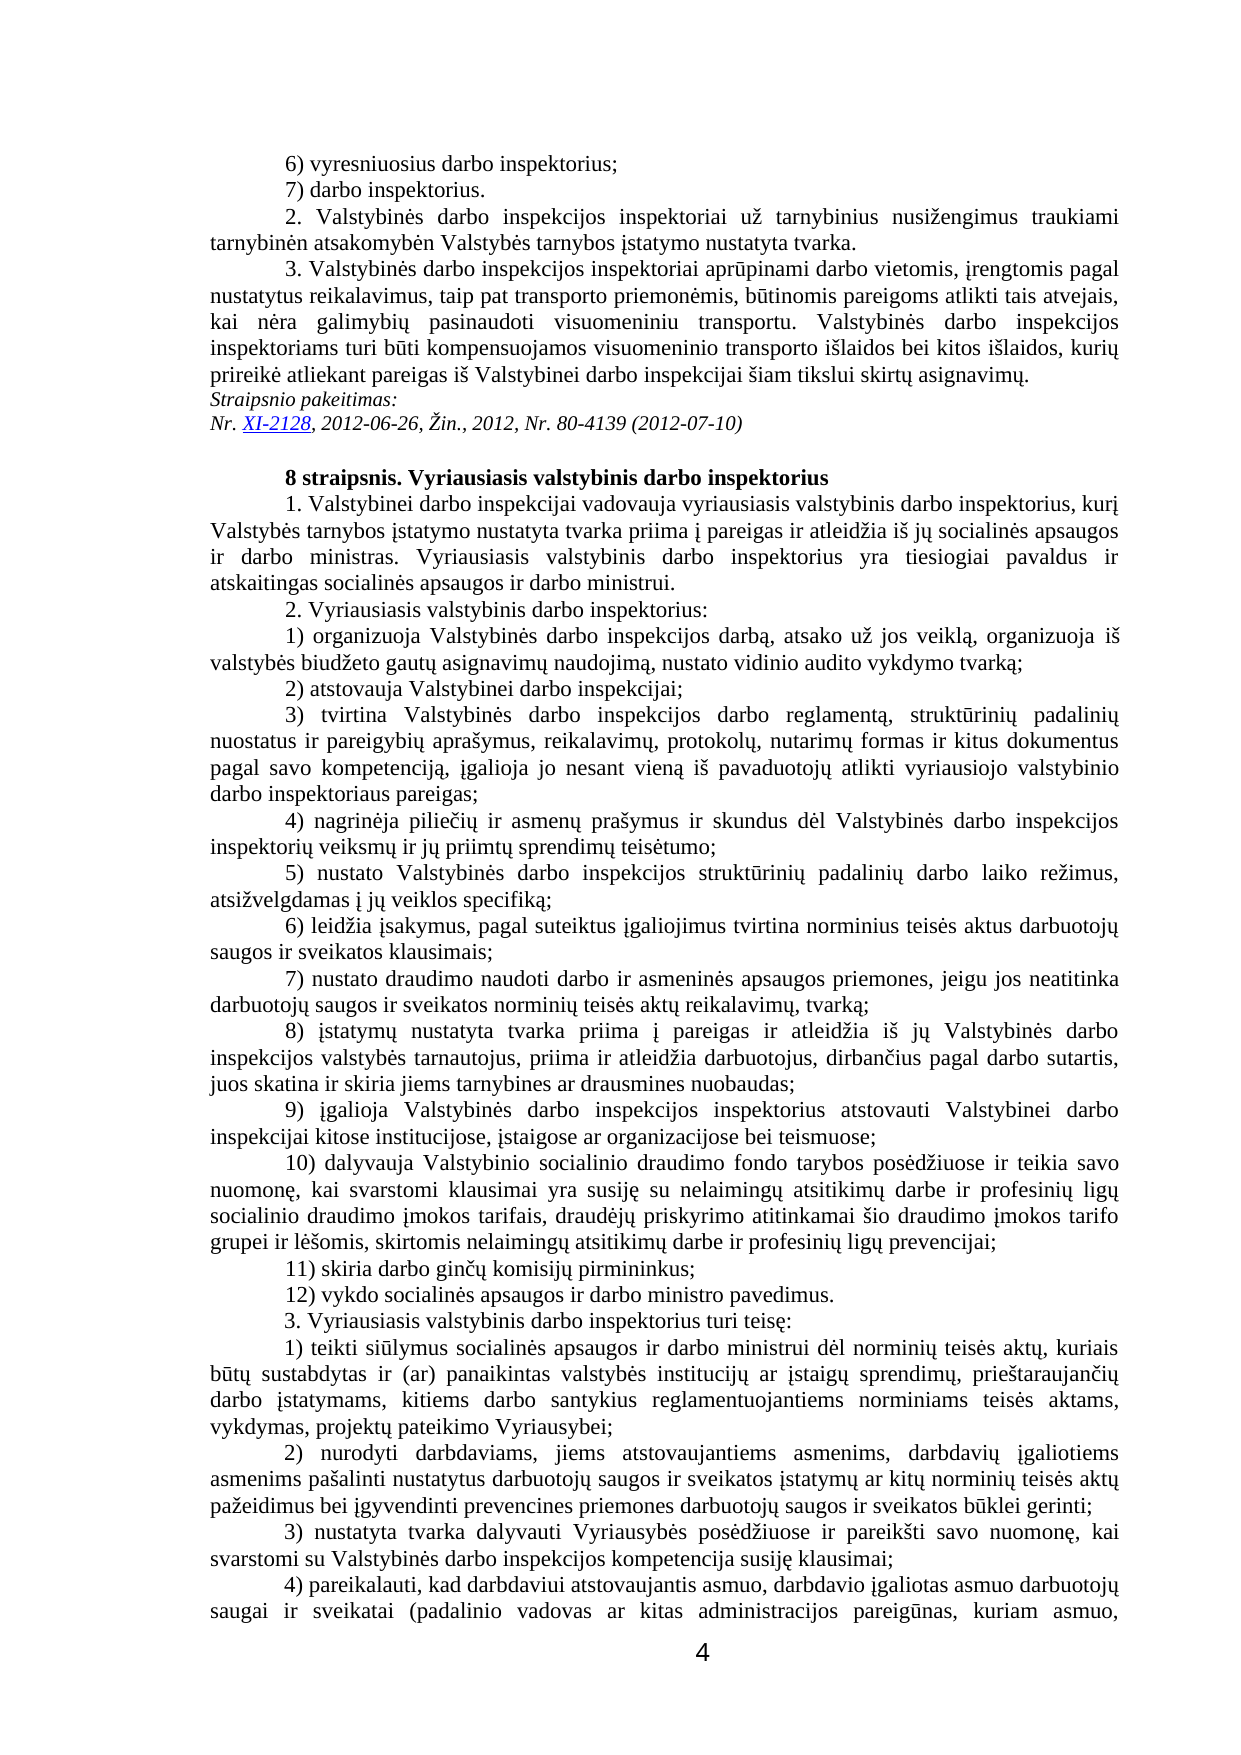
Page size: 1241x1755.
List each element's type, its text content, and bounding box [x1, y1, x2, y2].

text 1) organizuoja Valstybinės darbo inspekcijos darbą, atsako už jos veiklą, organizuoja iš valstybės biudžeto gautų asignavimų naudojimą, nustato vidinio audito vykdymo tvarką; [210, 622, 1120, 675]
text 2) atstovauja Valstybinei darbo inspekcijai; [210, 675, 1120, 701]
text 8) įstatymų nustatyta tvarka priima į pareigas ir atleidžia iš jų Valstybinės darbo inspekcijos valstybės tarnautojus, priima ir atleidžia darbuotojus, dirbančius pagal darbo sutartis, juos skatina ir skiria jiems tarnybines ar drausmines nuobaudas; [210, 1017, 1120, 1097]
text 2. Vyriausiasis valstybinis darbo inspektorius: [210, 596, 1120, 622]
text 4) nagrinėja piliečių ir asmenų prašymus ir skundus dėl Valstybinės darbo inspekcijos inspektorių veiksmų ir jų priimtų sprendimų teisėtumo; [210, 807, 1120, 859]
text 5) nustato Valstybinės darbo inspekcijos struktūrinių padalinių darbo laiko režimus, atsižvelgdamas į jų veiklos specifiką; [210, 859, 1120, 912]
text 2. Valstybinės darbo inspekcijos inspektoriai už tarnybinius nusižengimus traukiami tarnybinėn atsakomybėn Valstybės tarnybos įstatymo nustatyta tvarka. [210, 203, 1120, 255]
text 12) vykdo socialinės apsaugos ir darbo ministro pavedimus. [210, 1281, 1120, 1307]
text 8 straipsnis. Vyriausiasis valstybinis darbo inspektorius [210, 464, 1120, 490]
text 4) pareikalauti, kad darbdaviui atstovaujantis asmuo, darbdavio įgaliotas asmuo darbuotojų saugai ir sveikatai (padalinio vadovas ar kitas administracijos pareigūnas, kuriam asmuo, [210, 1571, 1120, 1624]
text 3. Vyriausiasis valstybinis darbo inspektorius turi teisę: [210, 1307, 1120, 1334]
text 9) įgalioja Valstybinės darbo inspekcijos inspektorius atstovauti Valstybinei darbo inspekcijai kitose institucijose, įstaigose ar organizacijose bei teismuose; [210, 1097, 1120, 1149]
text 10) dalyvauja Valstybinio socialinio draudimo fondo tarybos posėdžiuose ir teikia savo nuomonę, kai svarstomi klausimai yra susiję su nelaimingų atsitikimų darbe ir profesinių ligų socialinio draudimo įmokos tarifais, draudėjų priskyrimo atitinkamai šio draudimo įmokos tarifo grupei ir lėšomis, skirtomis nelaimingų atsitikimų darbe ir profesinių ligų prevencijai; [210, 1149, 1120, 1255]
text 7) darbo inspektorius. [210, 176, 1120, 203]
text 6) leidžia įsakymus, pagal suteiktus įgaliojimus tvirtina norminius teisės aktus darbuotojų saugos ir sveikatos klausimais; [210, 912, 1120, 965]
text 11) skiria darbo ginčų komisijų pirmininkus; [210, 1255, 1120, 1281]
text Nr. XI-2128, 2012-06-26, Žin., 2012, Nr. 80-4139 (2012-07-10) [210, 411, 1120, 435]
text 3) nustatyta tvarka dalyvauti Vyriausybės posėdžiuose ir pareikšti savo nuomonę, kai svarstomi su Valstybinės darbo inspekcijos kompetencija susiję klausimai; [210, 1518, 1120, 1571]
text 6) vyresniuosius darbo inspektorius; [210, 150, 1120, 176]
text Straipsnio pakeitimas: [210, 387, 1120, 411]
text 2) nurodyti darbdaviams, jiems atstovaujantiems asmenims, darbdavių įgaliotiems asmenims pašalinti nustatytus darbuotojų saugos ir sveikatos įstatymų ar kitų norminių teisės aktų pažeidimus bei įgyvendinti prevencines priemones darbuotojų saugos ir sveikatos būklei gerinti; [210, 1439, 1120, 1518]
text 7) nustato draudimo naudoti darbo ir asmeninės apsaugos priemones, jeigu jos neatitinka darbuotojų saugos ir sveikatos norminių teisės aktų reikalavimų, tvarką; [210, 965, 1120, 1017]
text 1) teikti siūlymus socialinės apsaugos ir darbo ministrui dėl norminių teisės aktų, kuriais būtų sustabdytas ir (ar) panaikintas valstybės institucijų ar įstaigų sprendimų, prieštaraujančių darbo įstatymams, kitiems darbo santykius reglamentuojantiems norminiams teisės aktams, vykdymas, projektų pateikimo Vyriausybei; [210, 1334, 1120, 1439]
text 3) tvirtina Valstybinės darbo inspekcijos darbo reglamentą, struktūrinių padalinių nuostatus ir pareigybių aprašymus, reikalavimų, protokolų, nutarimų formas ir kitus dokumentus pagal savo kompetenciją, įgalioja jo nesant vieną iš pavaduotojų atlikti vyriausiojo valstybinio darbo inspektoriaus pareigas; [210, 701, 1120, 807]
text 3. Valstybinės darbo inspekcijos inspektoriai aprūpinami darbo vietomis, įrengtomis pagal nustatytus reikalavimus, taip pat transporto priemonėmis, būtinomis pareigoms atlikti tais atvejais, kai nėra galimybių pasinaudoti visuomeniniu transportu. Valstybinės darbo inspekcijos inspektoriams turi būti kompensuojamos visuomeninio transporto išlaidos bei kitos išlaidos, kurių prireikė atliekant pareigas iš Valstybinei darbo inspekcijai šiam tikslui skirtų asignavimų. [210, 255, 1120, 387]
text 1. Valstybinei darbo inspekcijai vadovauja vyriausiasis valstybinis darbo inspektorius, kurį Valstybės tarnybos įstatymo nustatyta tvarka priima į pareigas ir atleidžia iš jų socialinės apsaugos ir darbo ministras. Vyriausiasis valstybinis darbo inspektorius yra tiesiogiai pavaldus ir atskaitingas socialinės apsaugos ir darbo ministrui. [210, 490, 1120, 596]
